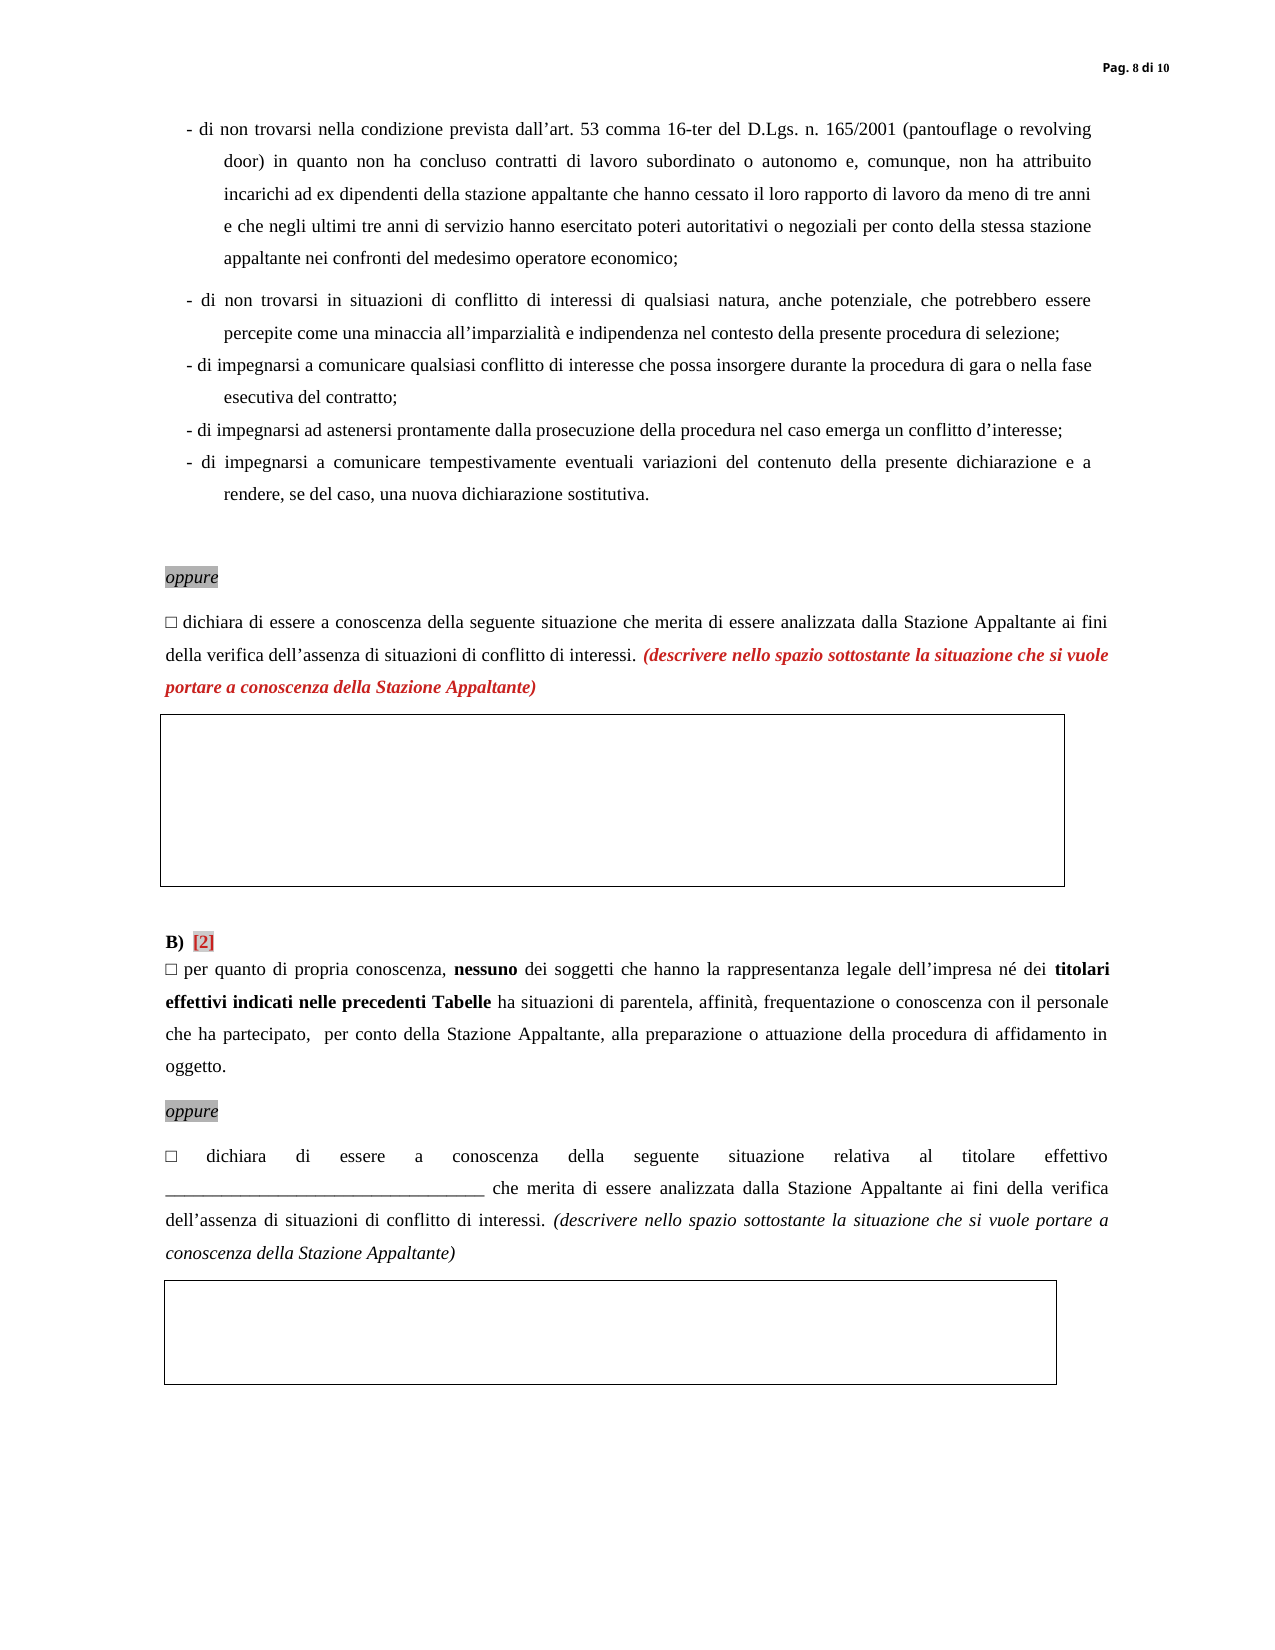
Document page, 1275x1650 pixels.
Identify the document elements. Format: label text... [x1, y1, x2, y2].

list - di impegnarsi ad astenersi prontamente dalla prosecuzione della procedura nel caso emerga un conflitto d’interesse; [186, 418, 1093, 440]
list - di impegnarsi a comunicare qualsiasi conflitto di interesse che possa insorgere durante la procedura di gara o nella fase esecutiva del contratto; [186, 354, 1094, 408]
table_header [165, 1281, 1056, 1383]
text □ per quanto di propria conoscenza, nessuno dei soggetti che hanno la rappresentanza legale dell’impresa né dei titolari effettivi indicati nelle precedenti Tabelle ha situazioni di parentela, affinità, frequentazione o conoscenza con il personale che ha partecipato, per conto della Stazione Appaltante, alla preparazione o attuazione della procedura di affidamento in oggetto. [165, 958, 1110, 1077]
list - di non trovarsi nella condizione prevista dall’art. 53 comma 16-ter del D.Lgs. n. 165/2001 (pantouflage o revolving door) in quanto non ha concluso contratti di lavoro subordinato o autonomo e, comunque, non ha attribuito incarichi ad ex dipendenti della stazione appaltante che hanno cessato il loro rapporto di lavoro da meno di tre anni e che negli ultimi tre anni di servizio hanno esercitato poteri autoritativi o negoziali per conto della stessa stazione appaltante nei confronti del medesimo operatore economico; [186, 118, 1093, 269]
text □ dichiara di essere a conoscenza della seguente situazione che merita di essere analizzata dalla Stazione Appaltante ai fini della verifica dell’assenza di situazioni di conflitto di interessi. (descrivere nello spazio sottostante la situazione che si vuole portare a conoscenza della Stazione Appaltante) [165, 611, 1110, 697]
text oppure [165, 1100, 1110, 1122]
text oppure [165, 566, 1110, 588]
list - di non trovarsi in situazioni di conflitto di interessi di qualsiasi natura, anche potenziale, che potrebbero essere percepite come una minaccia all’imparzialità e indipendenza nel contesto della presente procedura di selezione; [186, 289, 1094, 343]
text B) [2] [165, 931, 1110, 952]
list - di impegnarsi a comunicare tempestivamente eventuali variazioni del contenuto della presente dichiarazione e a rendere, se del caso, una nuova dichiarazione sostitutiva. [186, 451, 1094, 505]
table_header [161, 715, 1064, 886]
text □ dichiara di essere a conoscenza della seguente situazione relativa al titolare effettivo __________________________________ che merita di essere analizzata dalla Stazione Appaltante ai fini della verifica dell’assenza di situazioni di conflitto di interessi. (descrivere nello spazio sottostante la situazione che si vuole portare a conoscenza della Stazione Appaltante) [165, 1145, 1110, 1263]
